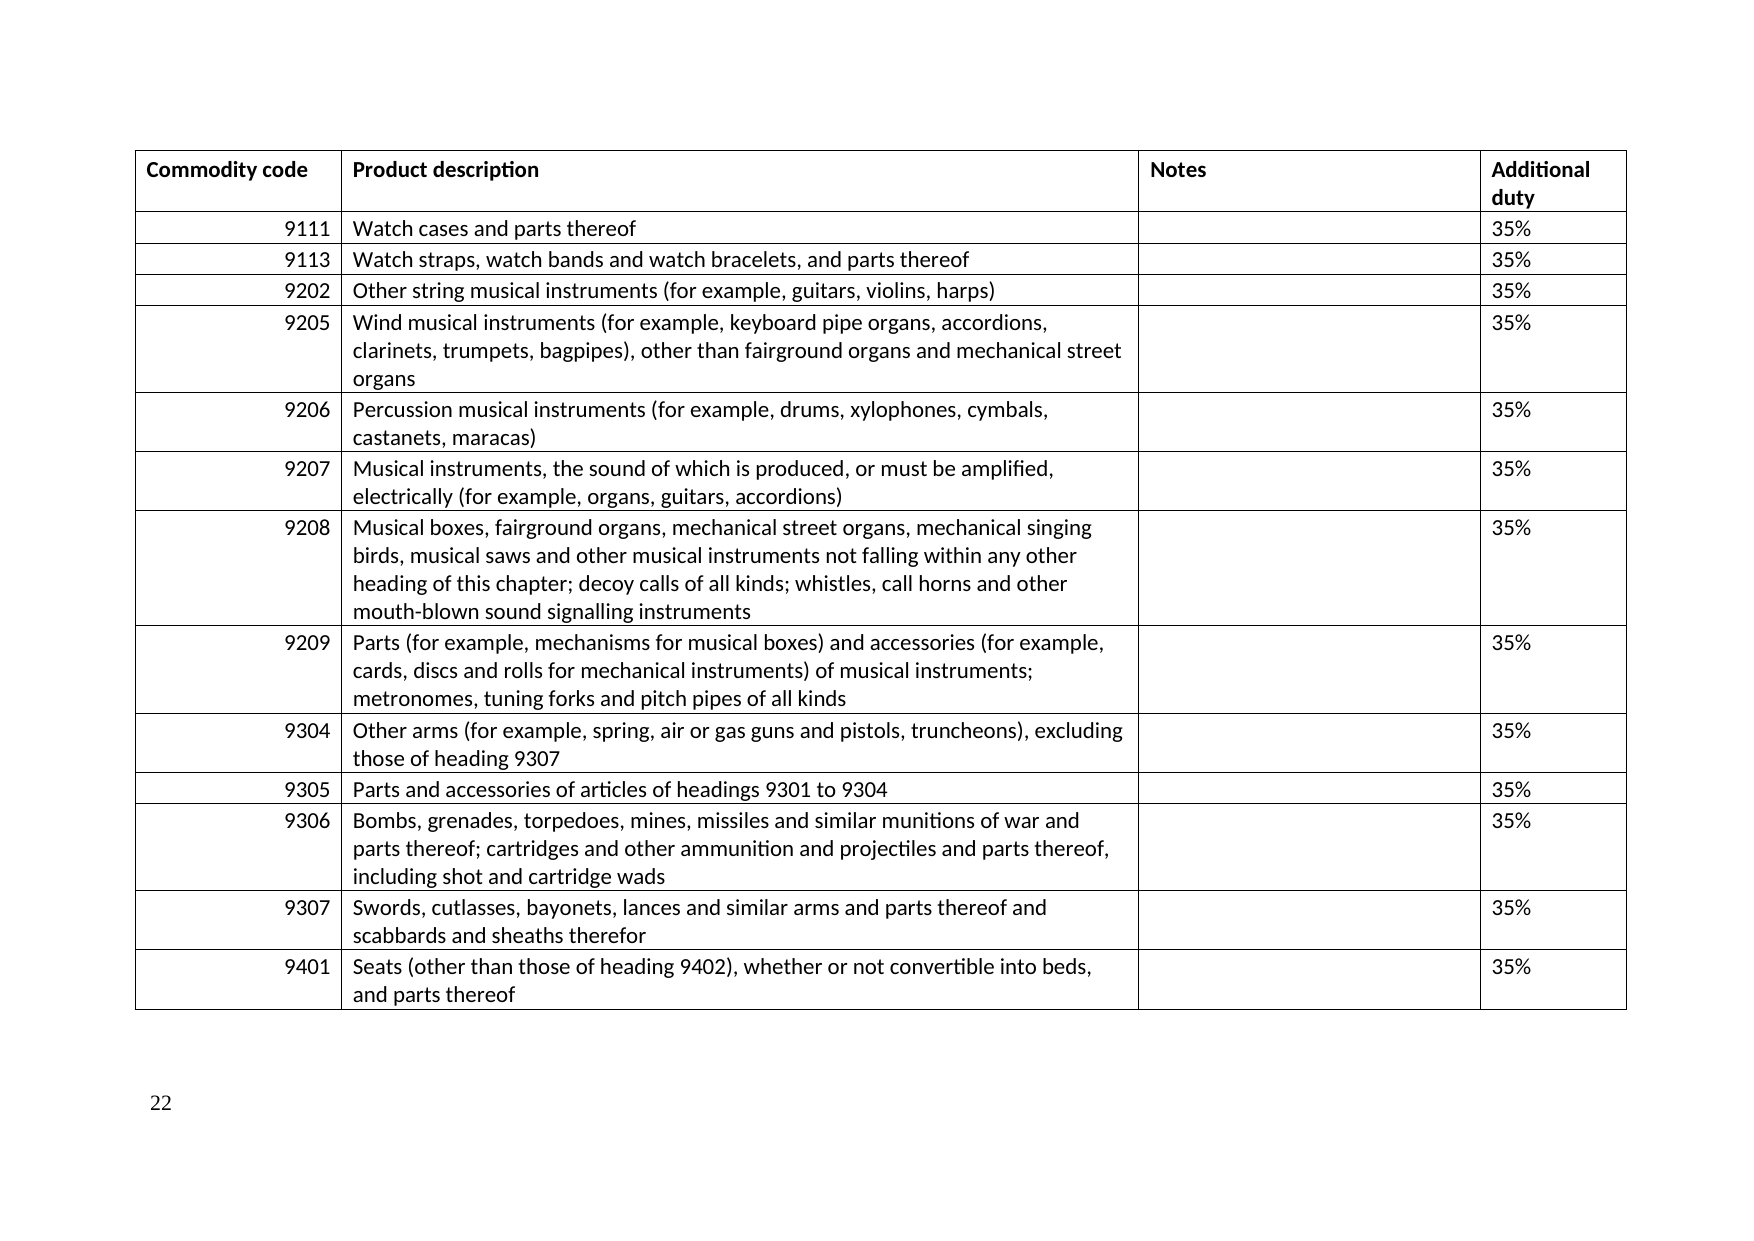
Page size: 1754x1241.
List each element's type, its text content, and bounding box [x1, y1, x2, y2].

table_cell 9206 [136, 393, 341, 451]
table_cell Musical boxes, fairground organs, mechanical street organs, mechanical singing birds, musical saws and other musical instruments not falling within any other heading of this chapter; decoy calls of all kinds; whistles, call horns and other mouth-blown sound signalling instruments [342, 511, 1138, 625]
table_cell Wind musical instruments (for example, keyboard pipe organs, accordions, clarinets, trumpets, bagpipes), other than fairground organs and mechanical street organs [342, 306, 1138, 392]
table_cell 35% [1481, 950, 1626, 1008]
table_cell 35% [1481, 511, 1626, 625]
table_cell [1139, 244, 1480, 273]
table_cell 35% [1481, 275, 1626, 305]
table_cell 9208 [136, 511, 341, 625]
table_cell [1139, 212, 1480, 242]
table_cell [1139, 714, 1480, 772]
table_cell Musical instruments, the sound of which is produced, or must be amplified, electrically (for example, organs, guitars, accordions) [342, 452, 1138, 510]
table_cell [1139, 306, 1480, 392]
table_header Product description [342, 151, 1138, 211]
table_cell 9111 [136, 212, 341, 242]
table_cell Watch cases and parts thereof [342, 212, 1138, 242]
table_cell [1139, 626, 1480, 713]
table_cell 35% [1481, 306, 1626, 392]
table_cell [1139, 950, 1480, 1008]
table_cell 35% [1481, 891, 1626, 949]
table_cell 9304 [136, 714, 341, 772]
table_cell [1139, 511, 1480, 625]
table_cell 35% [1481, 714, 1626, 772]
table_cell 9401 [136, 950, 341, 1008]
table_cell [1139, 773, 1480, 803]
table_cell Bombs, grenades, torpedoes, mines, missiles and similar munitions of war and parts thereof; cartridges and other ammunition and projectiles and parts thereof, including shot and cartridge wads [342, 804, 1138, 890]
table_cell 35% [1481, 393, 1626, 451]
table_cell Other string musical instruments (for example, guitars, violins, harps) [342, 275, 1138, 305]
table_cell Percussion musical instruments (for example, drums, xylophones, cymbals, castanets, maracas) [342, 393, 1138, 451]
table_cell Parts (for example, mechanisms for musical boxes) and accessories (for example, cards, discs and rolls for mechanical instruments) of musical instruments; metronomes, tuning forks and pitch pipes of all kinds [342, 626, 1138, 713]
table_cell [1139, 393, 1480, 451]
table_cell Swords, cutlasses, bayonets, lances and similar arms and parts thereof and scabbards and sheaths therefor [342, 891, 1138, 949]
table_cell 9209 [136, 626, 341, 713]
table_cell Watch straps, watch bands and watch bracelets, and parts thereof [342, 244, 1138, 273]
table_cell 35% [1481, 626, 1626, 713]
table_cell 35% [1481, 773, 1626, 803]
table_header Additional duty [1481, 151, 1626, 211]
table_cell 35% [1481, 804, 1626, 890]
table_cell 9207 [136, 452, 341, 510]
table_cell 35% [1481, 212, 1626, 242]
table_header Notes [1139, 151, 1480, 211]
table_cell 9306 [136, 804, 341, 890]
table_header Commodity code [136, 151, 341, 211]
table_cell 9307 [136, 891, 341, 949]
table_cell [1139, 275, 1480, 305]
table_cell 35% [1481, 244, 1626, 273]
table_cell Other arms (for example, spring, air or gas guns and pistols, truncheons), excluding those of heading 9307 [342, 714, 1138, 772]
table_cell 9202 [136, 275, 341, 305]
table_cell [1139, 891, 1480, 949]
table_cell 9113 [136, 244, 341, 273]
table_cell Seats (other than those of heading 9402), whether or not convertible into beds, and parts thereof [342, 950, 1138, 1008]
table_cell 9305 [136, 773, 341, 803]
table_cell [1139, 804, 1480, 890]
table_cell 9205 [136, 306, 341, 392]
table_cell Parts and accessories of articles of headings 9301 to 9304 [342, 773, 1138, 803]
table_cell [1139, 452, 1480, 510]
table_cell 35% [1481, 452, 1626, 510]
